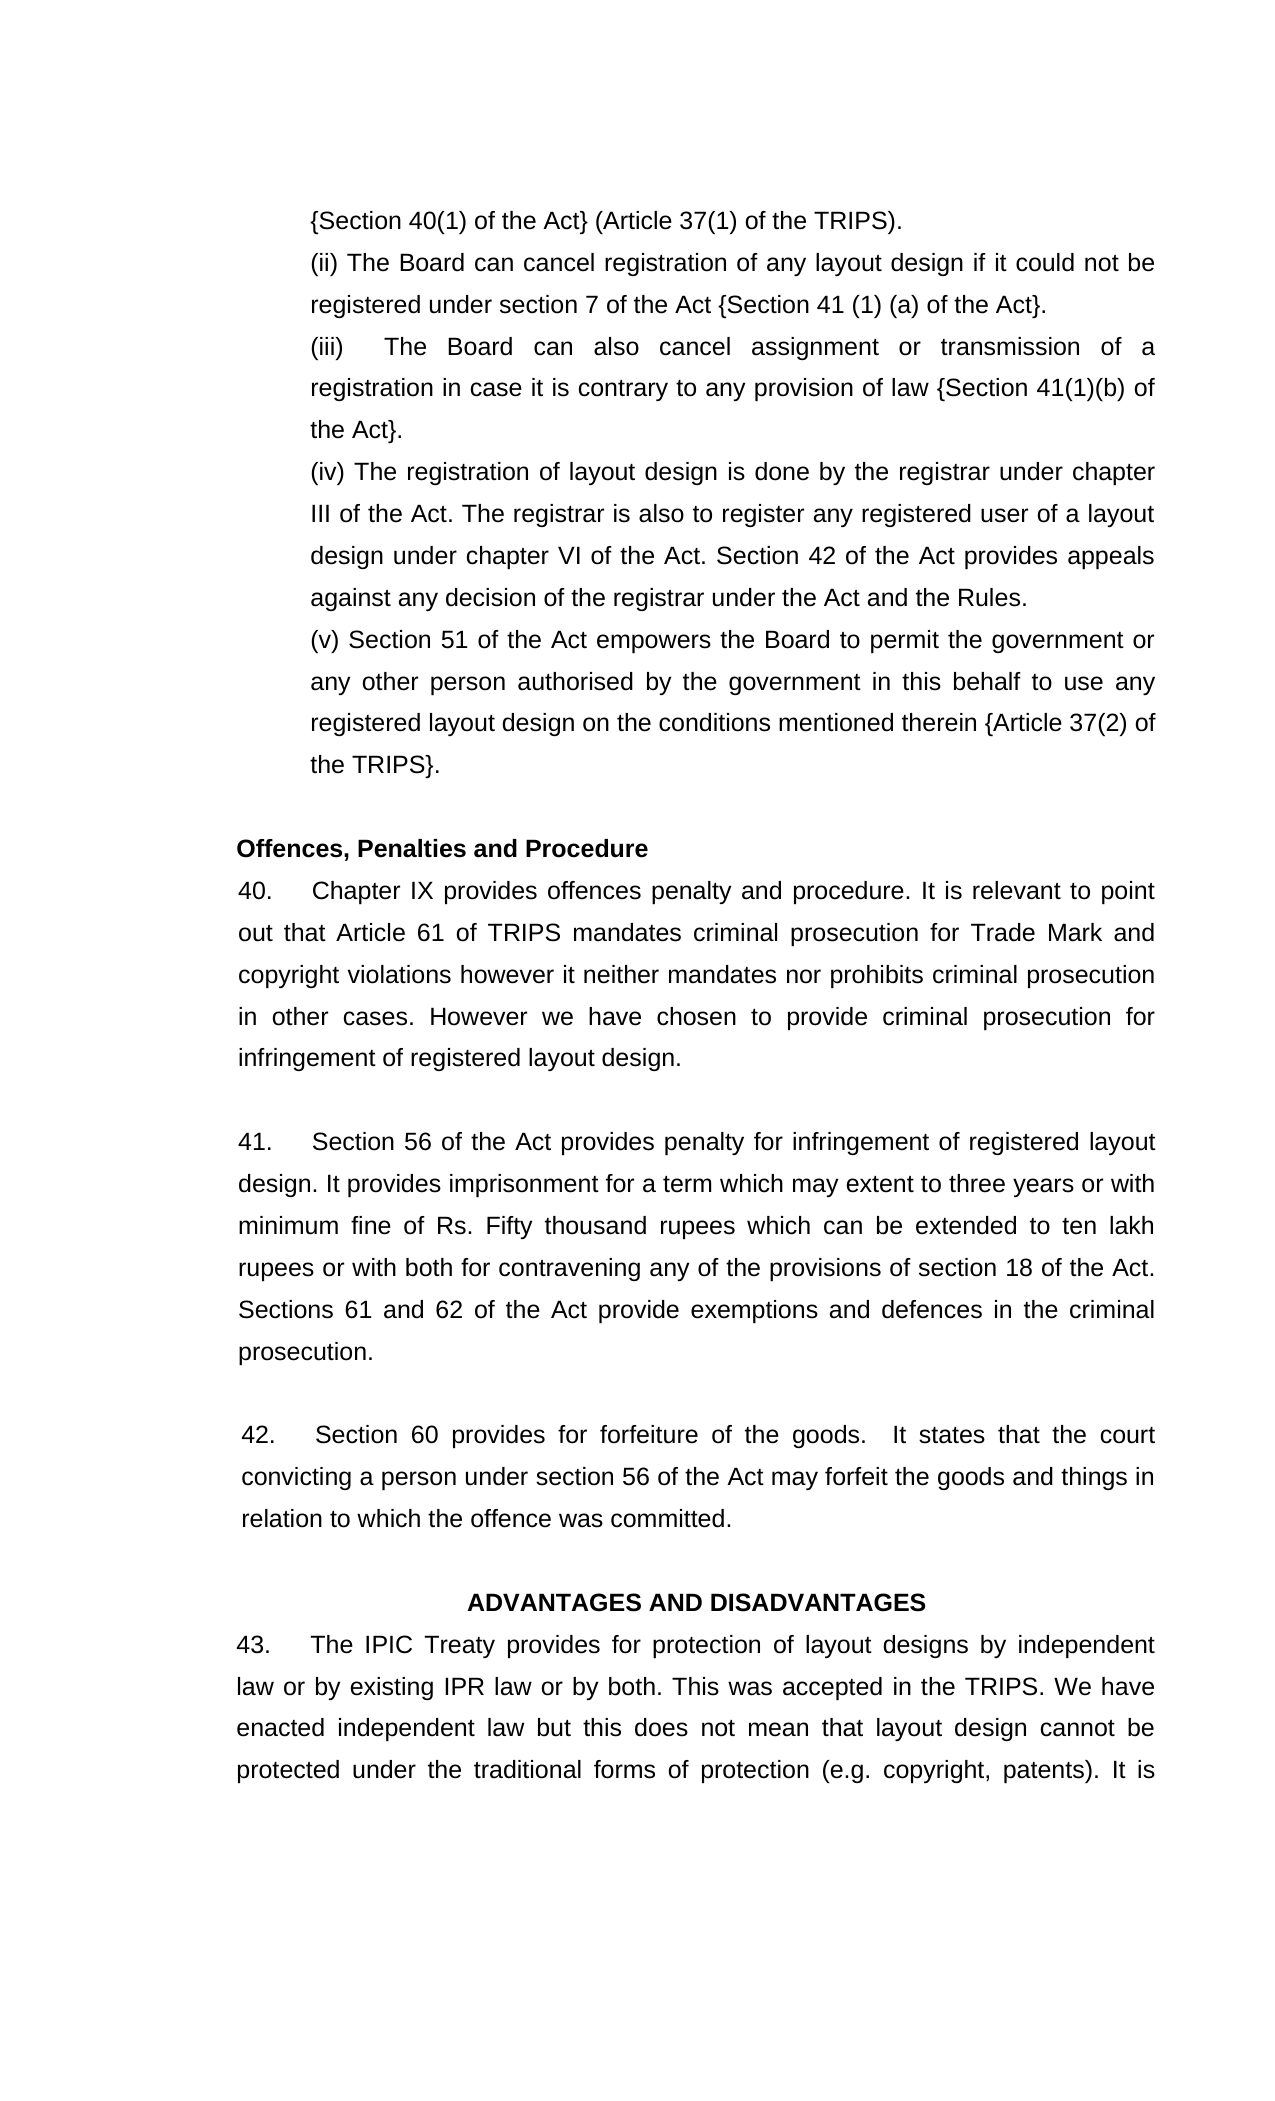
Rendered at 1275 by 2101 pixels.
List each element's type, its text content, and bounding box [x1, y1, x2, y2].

text Offences, Penalties and Procedure [236, 835, 1157, 863]
text (ii) The Board can cancel registration of any layout design if it could not be registered under section 7 of the Act {Section 41 (1) (a) of the Act}. [310, 248, 1157, 318]
text {Section 40(1) of the Act} (Article 37(1) of the TRIPS). [310, 207, 1157, 234]
text (v) Section 51 of the Act empowers the Board to permit the government or any other person authorised by the government in this behalf to use any registered layout design on the conditions mentioned therein {Article 37(2) of the TRIPS}. [310, 625, 1157, 779]
text 43. The IPIC Treaty provides for protection of layout designs by independent law or by existing IPR law or by both. This was accepted in the TRIPS. We have enacted independent law but this does not mean that layout design cannot be protected under the traditional forms of protection (e.g. copyright, patents). It is [236, 1630, 1157, 1784]
text 41. Section 56 of the Act provides penalty for infringement of registered layout design. It provides imprisonment for a term which may extent to three years or with minimum fine of Rs. Fifty thousand rupees which can be extended to ten lakh rupees or with both for contravening any of the provisions of section 18 of the Act. Sections 61 and 62 of the Act provide exemptions and defences in the criminal prosecution. [238, 1128, 1157, 1365]
text (iv) The registration of layout design is done by the registrar under chapter III of the Act. The registrar is also to register any registered user of a layout design under chapter VI of the Act. Section 42 of the Act provides appeals against any decision of the registrar under the Act and the Rules. [310, 458, 1157, 611]
text ADVANTAGES AND DISADVANTAGES [236, 1588, 1157, 1616]
text 40. Chapter IX provides offences penalty and procedure. It is relevant to point out that Article 61 of TRIPS mandates criminal prosecution for Trade Mark and copyright violations however it neither mandates nor prohibits criminal prosecution in other cases. However we have chosen to provide criminal prosecution for infringement of registered layout design. [238, 877, 1157, 1072]
text 42. Section 60 provides for forfeiture of the goods. It states that the court convicting a person under section 56 of the Act may forfeit the goods and things in relation to which the offence was committed. [241, 1421, 1157, 1533]
text (iii) The Board can also cancel assignment or transmission of a registration in case it is contrary to any provision of law {Section 41(1)(b) of the Act}. [310, 332, 1157, 444]
